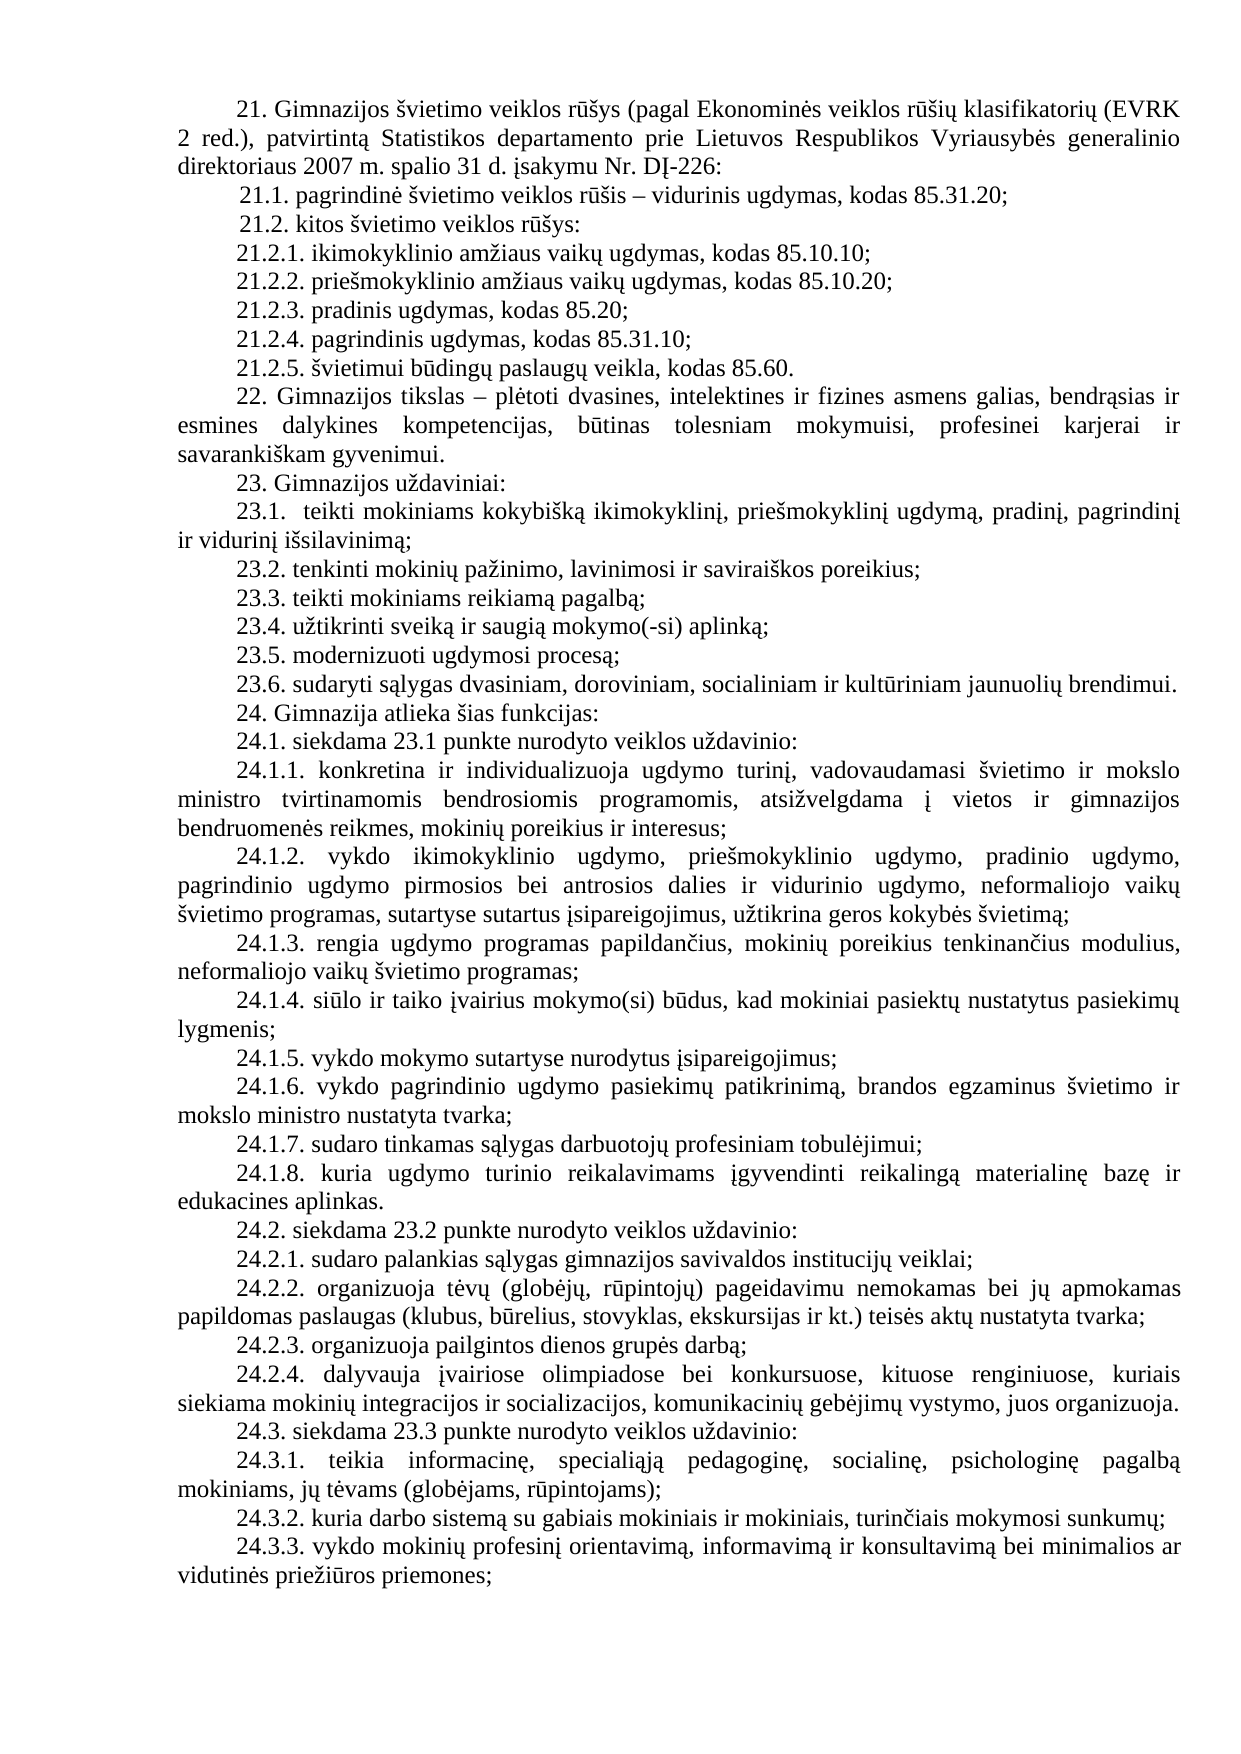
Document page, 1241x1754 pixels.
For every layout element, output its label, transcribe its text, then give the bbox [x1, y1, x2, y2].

text 23.5. modernizuoti ugdymosi procesą; [177, 640, 1181, 669]
text 24.3.1. teikia informacinę, specialiąją pedagoginę, socialinę, psichologinę pagalbą mokiniams, jų tėvams (globėjams, rūpintojams); [177, 1445, 1181, 1503]
text 23.1. teikti mokiniams kokybišką ikimokyklinį, priešmokyklinį ugdymą, pradinį, pagrindinį ir vidurinį išsilavinimą; [177, 496, 1181, 554]
text 24.3. siekdama 23.3 punkte nurodyto veiklos uždavinio: [177, 1416, 1181, 1445]
text 22. Gimnazijos tikslas – plėtoti dvasines, intelektines ir fizines asmens galias, bendrąsias ir esmines dalykines kompetencijas, būtinas tolesniam mokymuisi, profesinei karjerai ir savarankiškam gyvenimui. [177, 381, 1181, 468]
text 21.2. kitos švietimo veiklos rūšys: [239, 209, 1181, 238]
text 23.6. sudaryti sąlygas dvasiniam, doroviniam, socialiniam ir kultūriniam jaunuolių brendimui. [177, 669, 1181, 698]
text 21.2.4. pagrindinis ugdymas, kodas 85.31.10; [177, 324, 1181, 353]
text 24.2.3. organizuoja pailgintos dienos grupės darbą; [177, 1330, 1181, 1359]
text 24.3.2. kuria darbo sistemą su gabiais mokiniais ir mokiniais, turinčiais mokymosi sunkumų; [177, 1503, 1181, 1531]
text 24.2.4. dalyvauja įvairiose olimpiadose bei konkursuose, kituose renginiuose, kuriais siekiama mokinių integracijos ir socializacijos, komunikacinių gebėjimų vystymo, juos organizuoja. [177, 1359, 1181, 1416]
text 23.3. teikti mokiniams reikiamą pagalbą; [177, 583, 1181, 611]
text 21.1. pagrindinė švietimo veiklos rūšis – vidurinis ugdymas, kodas 85.31.20; [239, 180, 1181, 209]
text 21.2.5. švietimui būdingų paslaugų veikla, kodas 85.60. [177, 353, 1181, 381]
text 24. Gimnazija atlieka šias funkcijas: [177, 698, 1181, 726]
text 24.2.2. organizuoja tėvų (globėjų, rūpintojų) pageidavimu nemokamas bei jų apmokamas papildomas paslaugas (klubus, būrelius, stovyklas, ekskursijas ir kt.) teisės aktų nustatyta tvarka; [177, 1273, 1181, 1330]
text 21.2.2. priešmokyklinio amžiaus vaikų ugdymas, kodas 85.10.20; [177, 266, 1181, 295]
text 21.2.3. pradinis ugdymas, kodas 85.20; [177, 295, 1181, 324]
text 24.1.8. kuria ugdymo turinio reikalavimams įgyvendinti reikalingą materialinę bazę ir edukacines aplinkas. [177, 1158, 1181, 1215]
text 24.1.7. sudaro tinkamas sąlygas darbuotojų profesiniam tobulėjimui; [177, 1129, 1181, 1158]
text 21.2.1. ikimokyklinio amžiaus vaikų ugdymas, kodas 85.10.10; [177, 238, 1181, 266]
text 24.1.5. vykdo mokymo sutartyse nurodytus įsipareigojimus; [177, 1043, 1181, 1071]
text 24.1.6. vykdo pagrindinio ugdymo pasiekimų patikrinimą, brandos egzaminus švietimo ir mokslo ministro nustatyta tvarka; [177, 1071, 1181, 1129]
text 23.4. užtikrinti sveiką ir saugią mokymo(-si) aplinką; [177, 611, 1181, 640]
text 24.1.4. siūlo ir taiko įvairius mokymo(si) būdus, kad mokiniai pasiektų nustatytus pasiekimų lygmenis; [177, 985, 1181, 1043]
text 24.1.1. konkretina ir individualizuoja ugdymo turinį, vadovaudamasi švietimo ir mokslo ministro tvirtinamomis bendrosiomis programomis, atsižvelgdama į vietos ir gimnazijos bendruomenės reikmes, mokinių poreikius ir interesus; [177, 755, 1181, 841]
text 21. Gimnazijos švietimo veiklos rūšys (pagal Ekonominės veiklos rūšių klasifikatorių (EVRK 2 red.), patvirtintą Statistikos departamento prie Lietuvos Respublikos Vyriausybės generalinio direktoriaus 2007 m. spalio 31 d. įsakymu Nr. DĮ-226: [177, 94, 1181, 180]
text 23. Gimnazijos uždaviniai: [177, 468, 1181, 496]
text 24.1. siekdama 23.1 punkte nurodyto veiklos uždavinio: [177, 726, 1181, 755]
text 23.2. tenkinti mokinių pažinimo, lavinimosi ir saviraiškos poreikius; [177, 554, 1181, 583]
text 24.1.3. rengia ugdymo programas papildančius, mokinių poreikius tenkinančius modulius, neformaliojo vaikų švietimo programas; [177, 928, 1181, 985]
text 24.2. siekdama 23.2 punkte nurodyto veiklos uždavinio: [177, 1215, 1181, 1244]
text 24.2.1. sudaro palankias sąlygas gimnazijos savivaldos institucijų veiklai; [177, 1244, 1181, 1273]
text 24.3.3. vykdo mokinių profesinį orientavimą, informavimą ir konsultavimą bei minimalios ar vidutinės priežiūros priemones; [177, 1531, 1181, 1589]
text 24.1.2. vykdo ikimokyklinio ugdymo, priešmokyklinio ugdymo, pradinio ugdymo, pagrindinio ugdymo pirmosios bei antrosios dalies ir vidurinio ugdymo, neformaliojo vaikų švietimo programas, sutartyse sutartus įsipareigojimus, užtikrina geros kokybės švietimą; [177, 841, 1181, 928]
